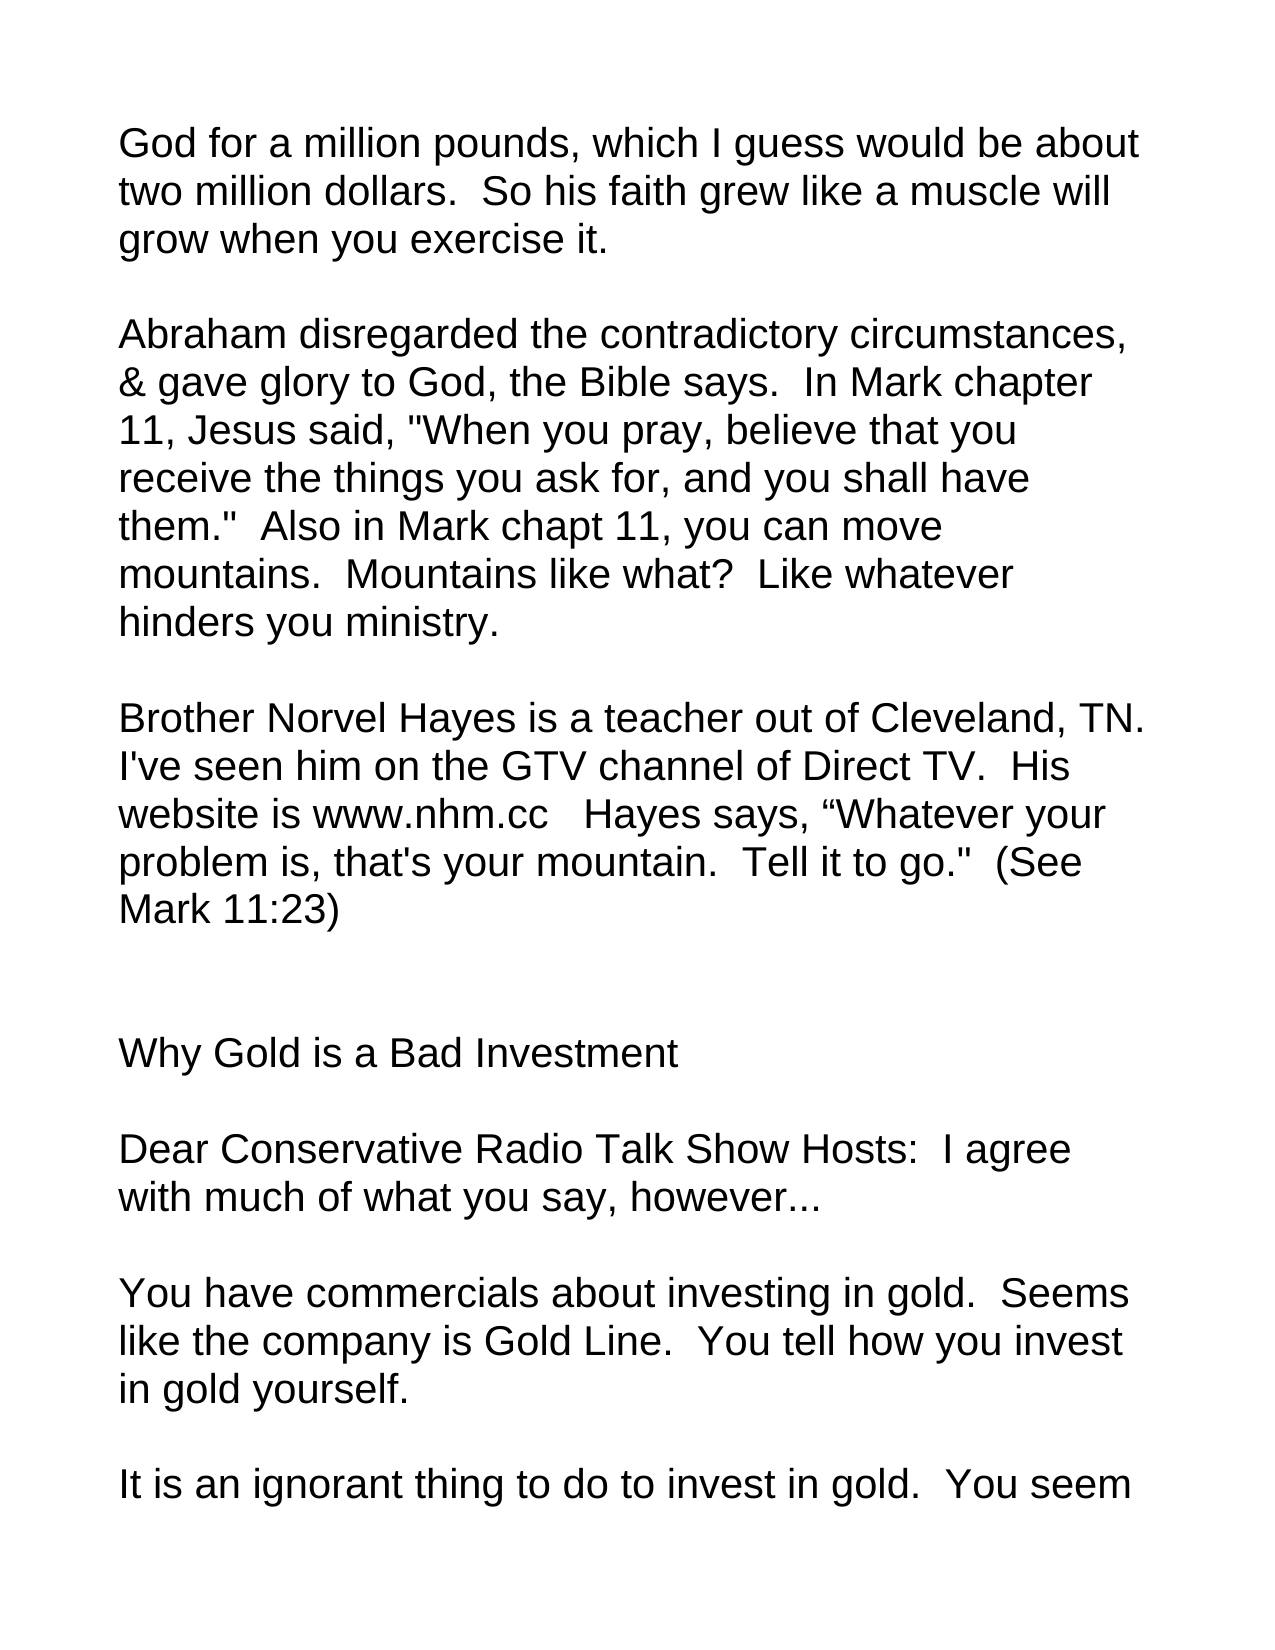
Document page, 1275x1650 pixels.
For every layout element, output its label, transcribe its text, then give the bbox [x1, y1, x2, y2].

text Dear Conservative Radio Talk Show Hosts: I agree with much of what you say, however... [118, 1124, 1157, 1220]
text Brother Norvel Hayes is a teacher out of Cleveland, TN. I've seen him on the GTV channel of Direct TV. His website is www.nhm.cc Hayes says, “Whatever your problem is, that's your mountain. Tell it to go." (See Mark 11:23) [118, 693, 1157, 933]
text God for a million pounds, which I guess would be about two million dollars. So his faith grew like a muscle will grow when you exercise it. [118, 118, 1157, 262]
text You have commercials about investing in gold. Seems like the company is Gold Line. You tell how you invest in gold yourself. [118, 1268, 1157, 1412]
text It is an ignorant thing to do to invest in gold. You seem [118, 1460, 1157, 1508]
text Abraham disregarded the contradictory circumstances, & gave glory to God, the Bible says. In Mark chapter 11, Jesus said, "When you pray, believe that you receive the things you ask for, and you shall have them." Also in Mark chapt 11, you can move mountains. Mountains like what? Like whatever hinders you ministry. [118, 310, 1157, 645]
text Why Gold is a Bad Investment [118, 1028, 1157, 1076]
